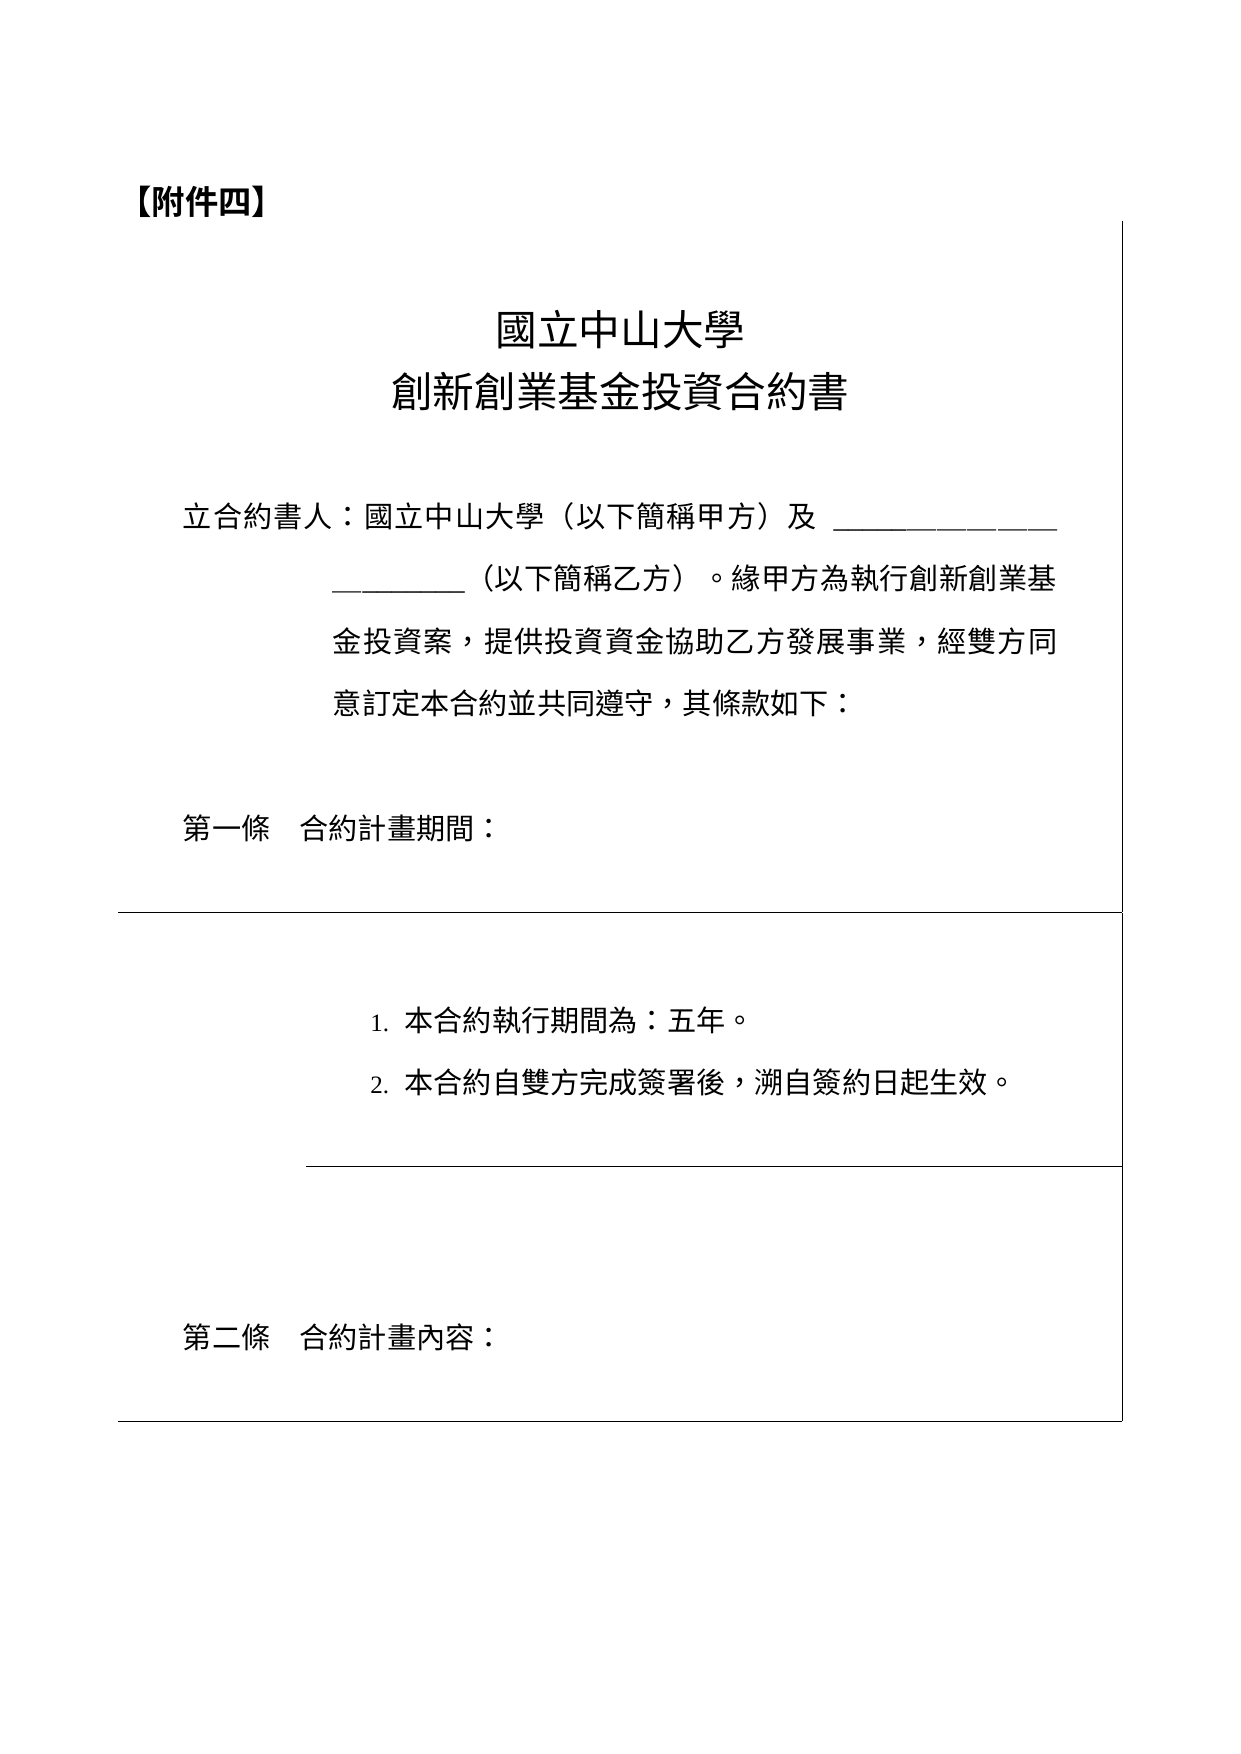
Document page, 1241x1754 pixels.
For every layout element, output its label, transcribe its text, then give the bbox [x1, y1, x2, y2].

list 本合約自雙方完成簽署後，溯自簽約日起生效。 [306, 1039, 1122, 1166]
list 本合約執行期間為：五年。 [306, 912, 1122, 1039]
text 【附件四】 [118, 158, 1122, 221]
text 第一條 合約計畫期間： [118, 785, 1122, 912]
text 國立中山大學 [118, 221, 1122, 348]
text 第二條 合約計畫內容： [118, 1294, 1122, 1421]
text 創新創業基金投資合約書 [118, 348, 1122, 410]
text 立合約書人：國立中山大學（以下簡稱甲方）及 _____＿＿＿＿＿＿_______（以下簡稱乙方）。緣甲方為執行創新創業基金投資案，提供投資資金協助乙方發展事業，經雙方同意訂定本合約並共同遵守，其條款如下： [118, 473, 1122, 723]
